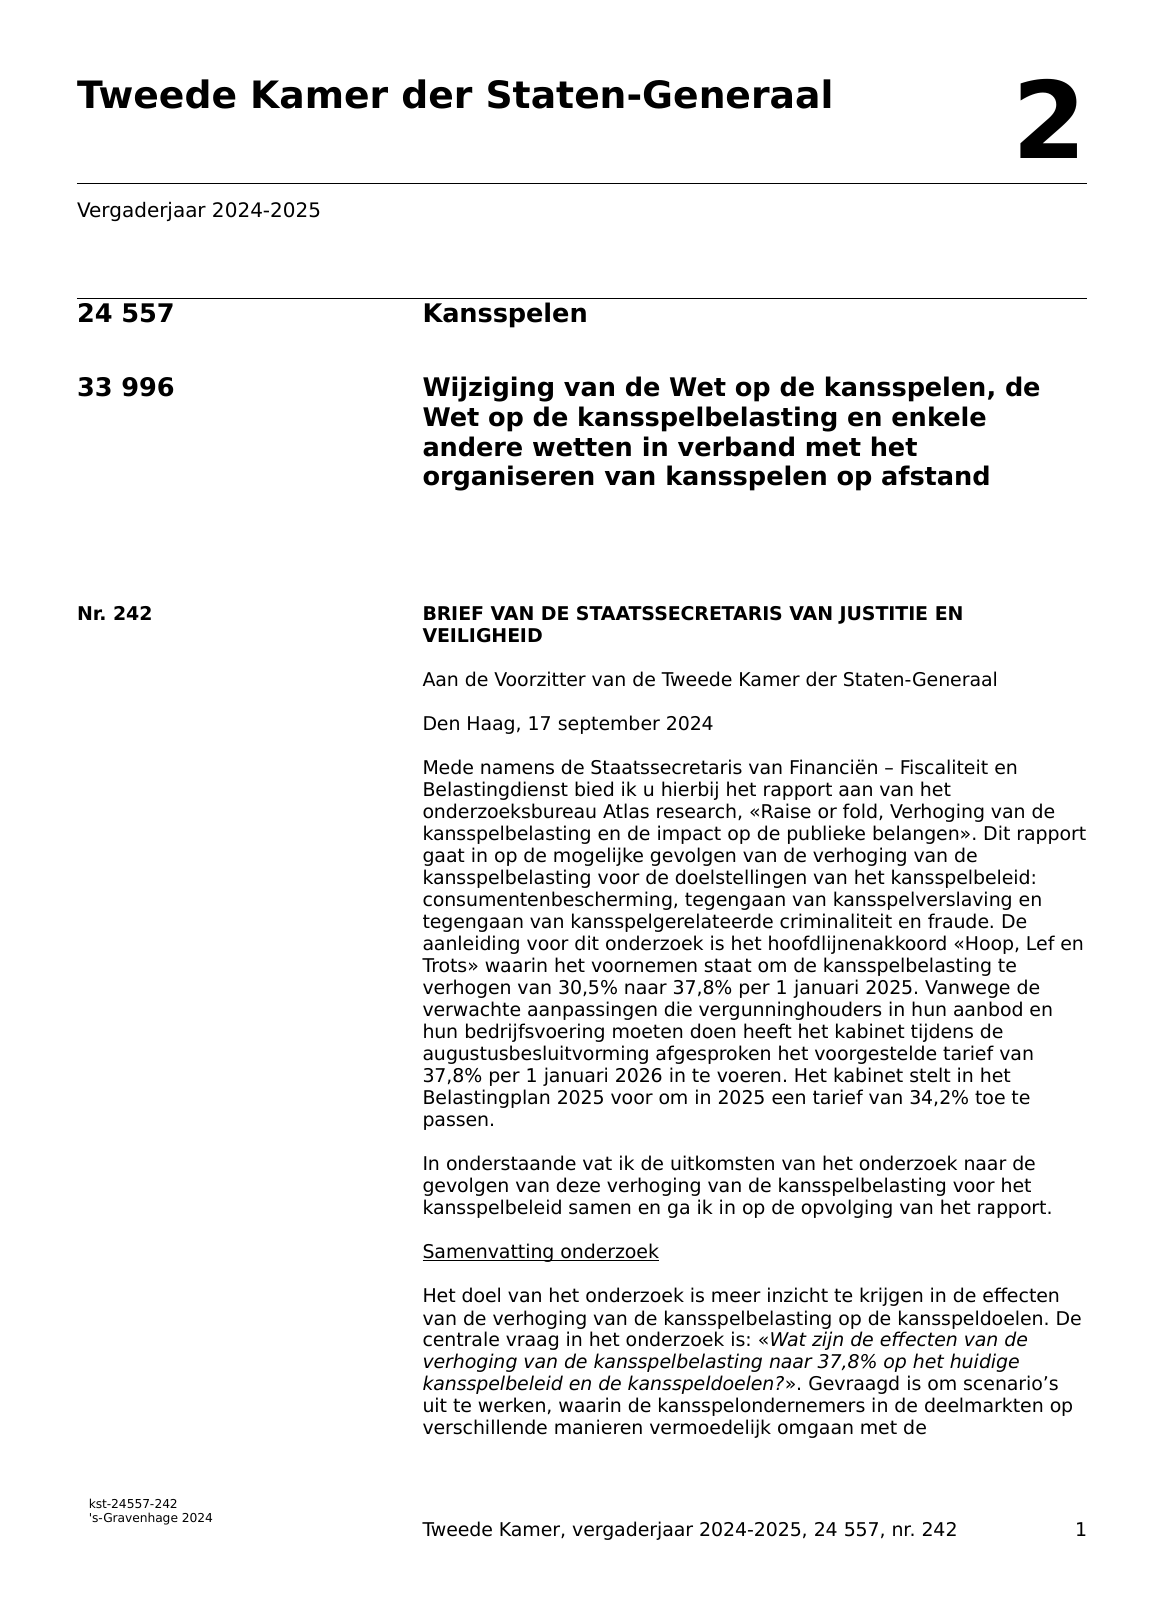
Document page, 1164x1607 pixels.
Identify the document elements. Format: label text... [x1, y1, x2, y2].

table_header 2 [886, 59, 1087, 183]
text In onderstaande vat ik de uitkomsten van het onderzoek naar de gevolgen van deze verhoging van de kansspelbelasting voor het kansspelbeleid samen en ga ik in op de opvolging van het rapport. [422, 1153, 1087, 1219]
text Mede namens de Staatssecretaris van Financiën – Fiscaliteit en Belastingdienst bied ik u hierbij het rapport aan van het onderzoeksbureau Atlas research, «Raise or fold, Verhoging van de kansspelbelasting en de impact op de publieke belangen». Dit rapport gaat in op de mogelijke gevolgen van de verhoging van de kansspelbelasting voor de doelstellingen van het kansspelbeleid: consumentenbescherming, tegengaan van kansspelverslaving en tegengaan van kansspelgerelateerde criminaliteit en fraude. De aanleiding voor dit onderzoek is het hoofdlijnenakkoord «Hoop, Lef en Trots» waarin het voornemen staat om de kansspelbelasting te verhogen van 30,5% naar 37,8% per 1 januari 2025. Vanwege de verwachte aanpassingen die vergunninghouders in hun aanbod en hun bedrijfsvoering moeten doen heeft het kabinet tijdens de augustusbesluitvorming afgesproken het voorgestelde tarief van 37,8% per 1 januari 2026 in te voeren. Het kabinet stelt in het Belastingplan 2025 voor om in 2025 een tarief van 34,2% toe te passen. [422, 757, 1087, 1131]
table_header Tweede Kamer der Staten-Generaal [77, 59, 886, 183]
table_cell Vergaderjaar 2024-2025 [77, 184, 1087, 298]
text 's-Gravenhage 2024 [88, 1511, 323, 1525]
subtitle 33 996 Wijziging van de Wet op de kansspelen, de Wet op de kansspelbelasting en enkele andere wetten in verband met het organiseren van kansspelen op afstand [77, 373, 1087, 492]
subtitle Nr. 242 BRIEF VAN DE STAATSSECRETARIS VAN JUSTITIE EN VEILIGHEID [77, 603, 1087, 647]
text Aan de Voorzitter van de Tweede Kamer der Staten-Generaal [422, 669, 1087, 691]
text Den Haag, 17 september 2024 [422, 713, 1087, 735]
text Het doel van het onderzoek is meer inzicht te krijgen in de effecten van de verhoging van de kansspelbelasting op de kansspeldoelen. De centrale vraag in het onderzoek is: «Wat zijn de effecten van de verhoging van de kansspelbelasting naar 37,8% op het huidige kansspelbeleid en de kansspeldoelen?». Gevraagd is om scenario’s uit te werken, waarin de kansspelondernemers in de deelmarkten op verschillende manieren vermoedelijk omgaan met de [422, 1285, 1087, 1439]
subtitle Samenvatting onderzoek [422, 1241, 1087, 1263]
text kst-24557-242 [88, 1497, 323, 1511]
subtitle 24 557 Kansspelen [77, 299, 1087, 329]
